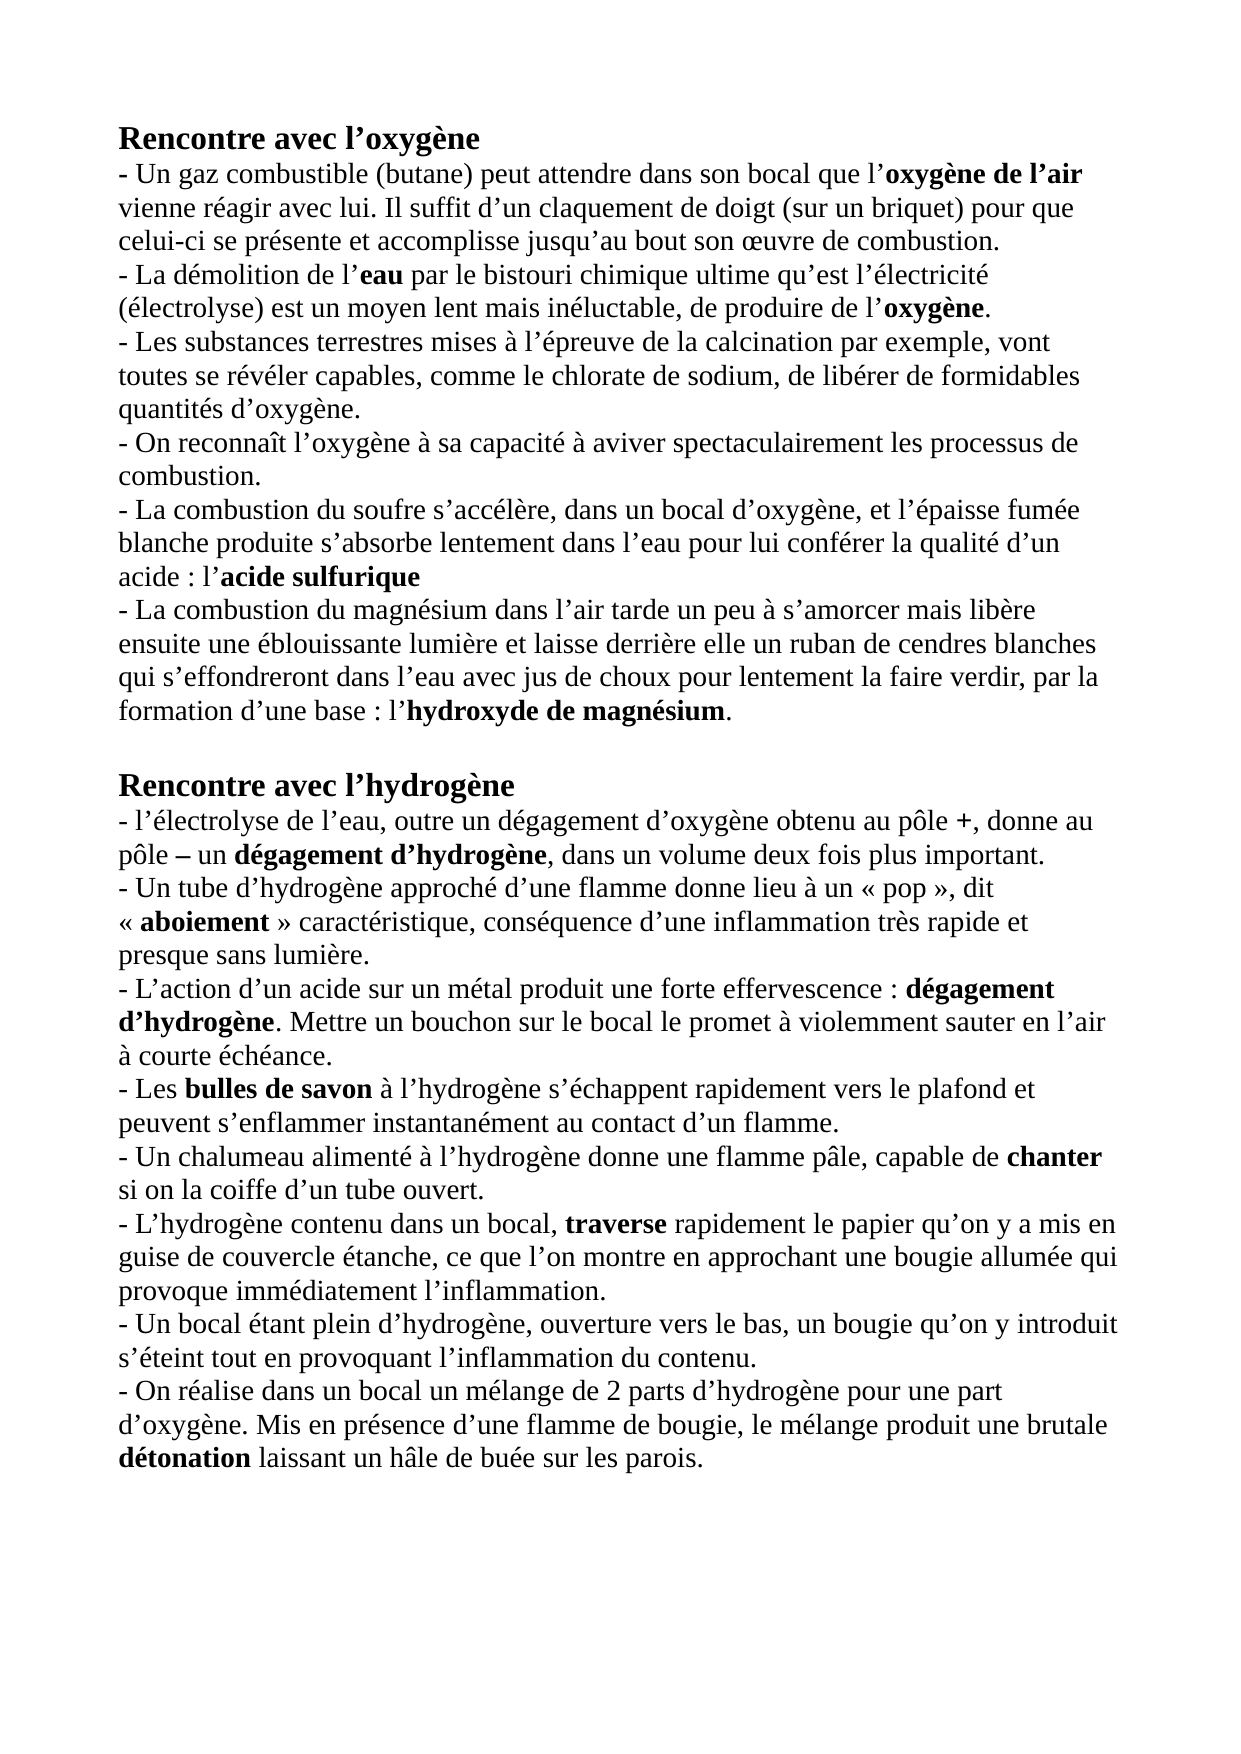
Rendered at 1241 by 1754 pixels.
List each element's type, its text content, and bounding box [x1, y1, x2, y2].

text - Les substances terrestres mises à l’épreuve de la calcination par exemple, vont toutes se révéler capables, comme le chlorate de sodium, de libérer de formidables quantités d’oxygène. [118, 324, 1122, 425]
text - Un tube d’hydrogène approché d’une flamme donne lieu à un « pop », dit « aboiement » caractéristique, conséquence d’une inflammation très rapide et presque sans lumière. [118, 870, 1122, 971]
text - On reconnaît l’oxygène à sa capacité à aviver spectaculairement les processus de combustion. [118, 425, 1122, 492]
text - Un chalumeau alimenté à l’hydrogène donne une flamme pâle, capable de chanter si on la coiffe d’un tube ouvert. [118, 1139, 1122, 1206]
text - l’électrolyse de l’eau, outre un dégagement d’oxygène obtenu au pôle +, donne au pôle – un dégagement d’hydrogène, dans un volume deux fois plus important. [118, 803, 1122, 870]
text Rencontre avec l’hydrogène [118, 765, 1122, 803]
text - L’action d’un acide sur un métal produit une forte effervescence : dégagement d’hydrogène. Mettre un bouchon sur le bocal le promet à violemment sauter en l’air à courte échéance. [118, 971, 1122, 1072]
text - L’hydrogène contenu dans un bocal, traverse rapidement le papier qu’on y a mis en guise de couvercle étanche, ce que l’on montre en approchant une bougie allumée qui provoque immédiatement l’inflammation. [118, 1206, 1122, 1306]
text - La combustion du soufre s’accélère, dans un bocal d’oxygène, et l’épaisse fumée blanche produite s’absorbe lentement dans l’eau pour lui conférer la qualité d’un acide : l’acide sulfurique [118, 492, 1122, 592]
text - La démolition de l’eau par le bistouri chimique ultime qu’est l’électricité (électrolyse) est un moyen lent mais inéluctable, de produire de l’oxygène. [118, 257, 1122, 324]
text - Un gaz combustible (butane) peut attendre dans son bocal que l’oxygène de l’air vienne réagir avec lui. Il suffit d’un claquement de doigt (sur un briquet) pour que celui-ci se présente et accomplisse jusqu’au bout son œuvre de combustion. [118, 156, 1122, 257]
text - Un bocal étant plein d’hydrogène, ouverture vers le bas, un bougie qu’on y introduit s’éteint tout en provoquant l’inflammation du contenu. [118, 1306, 1122, 1373]
text - Les bulles de savon à l’hydrogène s’échappent rapidement vers le plafond et peuvent s’enflammer instantanément au contact d’un flamme. [118, 1072, 1122, 1139]
text Rencontre avec l’oxygène [118, 118, 1122, 156]
text - On réalise dans un bocal un mélange de 2 parts d’hydrogène pour une part d’oxygène. Mis en présence d’une flamme de bougie, le mélange produit une brutale détonation laissant un hâle de buée sur les parois. [118, 1373, 1122, 1474]
text - La combustion du magnésium dans l’air tarde un peu à s’amorcer mais libère ensuite une éblouissante lumière et laisse derrière elle un ruban de cendres blanches qui s’effondreront dans l’eau avec jus de choux pour lentement la faire verdir, par la formation d’une base : l’hydroxyde de magnésium. [118, 592, 1122, 727]
